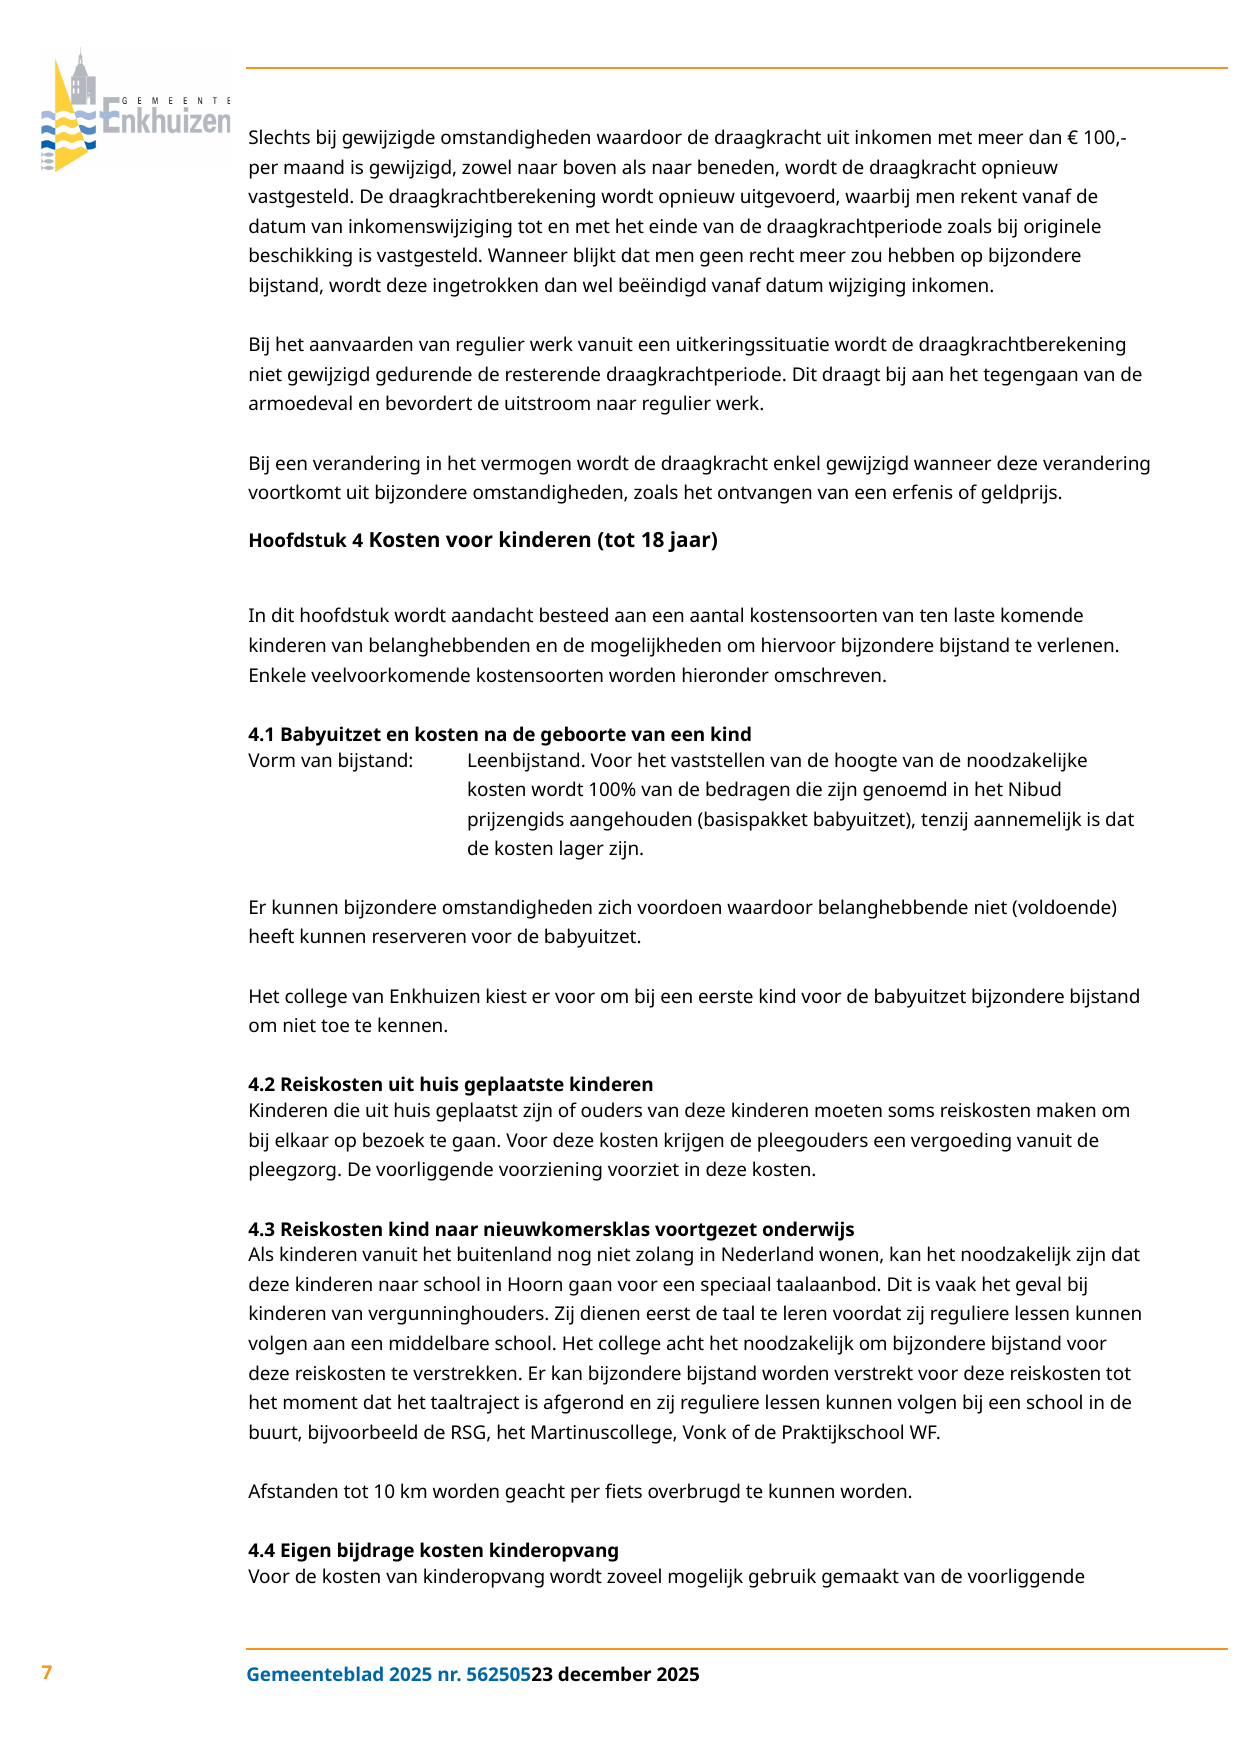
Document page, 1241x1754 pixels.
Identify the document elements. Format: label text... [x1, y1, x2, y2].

text Hoofdstuk 4 Kosten voor kinderen (tot 18 jaar) [248, 525, 1152, 553]
text Het college van Enkhuizen kiest er voor om bij een eerste kind voor de babyuitzet bijzondere bijstand om niet toe te kennen. [248, 983, 1152, 1038]
text 4.4 Eigen bijdrage kosten kinderopvang [248, 1537, 1152, 1563]
text 4.1 Babyuitzet en kosten na de geboorte van een kind [248, 721, 1152, 747]
text In dit hoofdstuk wordt aandacht besteed aan een aantal kostensoorten van ten laste komende kinderen van belanghebbenden en de mogelijkheden om hiervoor bijzondere bijstand te verlenen. Enkele veelvoorkomende kostensoorten worden hieronder omschreven. [248, 603, 1152, 688]
text Bij een verandering in het vermogen wordt de draagkracht enkel gewijzigd wanneer deze verandering voortkomt uit bijzondere omstandigheden, zoals het ontvangen van een erfenis of geldprijs. [248, 450, 1152, 505]
picture [41, 47, 231, 172]
text Voor de kosten van kinderopvang wordt zoveel mogelijk gebruik gemaakt van de voorliggende [248, 1563, 1152, 1589]
text Er kunnen bijzondere omstandigheden zich voordoen waardoor belanghebbende niet (voldoende) heeft kunnen reserveren voor de babyuitzet. [248, 894, 1152, 949]
table_header Vorm van bijstand: [248, 747, 467, 861]
text Kinderen die uit huis geplaatst zijn of ouders van deze kinderen moeten soms reiskosten maken om bij elkaar op bezoek te gaan. Voor deze kosten krijgen de pleegouders een vergoeding vanuit de pleegzorg. De voorliggende voorziening voorziet in deze kosten. [248, 1097, 1152, 1182]
text Afstanden tot 10 km worden geacht per fiets overbrugd te kunnen worden. [248, 1478, 1152, 1504]
text Bij het aanvaarden van regulier werk vanuit een uitkeringssituatie wordt de draagkrachtberekening niet gewijzigd gedurende de resterende draagkrachtperiode. Dit draagt bij aan het tegengaan van de armoedeval en bevordert de uitstroom naar regulier werk. [248, 331, 1152, 416]
text 4.2 Reiskosten uit huis geplaatste kinderen [248, 1072, 1152, 1097]
text Als kinderen vanuit het buitenland nog niet zolang in Nederland wonen, kan het noodzakelijk zijn dat deze kinderen naar school in Hoorn gaan voor een speciaal taalaanbod. Dit is vaak het geval bij kinderen van vergunninghouders. Zij dienen eerst de taal te leren voordat zij reguliere lessen kunnen volgen aan een middelbare school. Het college acht het noodzakelijk om bijzondere bijstand voor deze reiskosten te verstrekken. Er kan bijzondere bijstand worden verstrekt voor deze reiskosten tot het moment dat het taaltraject is afgerond en zij reguliere lessen kunnen volgen bij een school in de buurt, bijvoorbeeld de RSG, het Martinuscollege, Vonk of de Praktijkschool WF. [248, 1241, 1152, 1445]
table_header Leenbijstand. Voor het vaststellen van de hoogte van de noodzakelijke kosten wordt 100% van de bedragen die zijn genoemd in het Nibud prijzengids aangehouden (basispakket babyuitzet), tenzij aannemelijk is dat de kosten lager zijn. [467, 747, 1152, 861]
text 4.3 Reiskosten kind naar nieuwkomersklas voortgezet onderwijs [248, 1216, 1152, 1241]
text Slechts bij gewijzigde omstandigheden waardoor de draagkracht uit inkomen met meer dan € 100,- per maand is gewijzigd, zowel naar boven als naar beneden, wordt de draagkracht opnieuw vastgesteld. De draagkrachtberekening wordt opnieuw uitgevoerd, waarbij men rekent vanaf de datum van inkomenswijziging tot en met het einde van de draagkrachtperiode zoals bij originele beschikking is vastgesteld. Wanneer blijkt dat men geen recht meer zou hebben op bijzondere bijstand, wordt deze ingetrokken dan wel beëindigd vanaf datum wijziging inkomen. [248, 124, 1152, 298]
